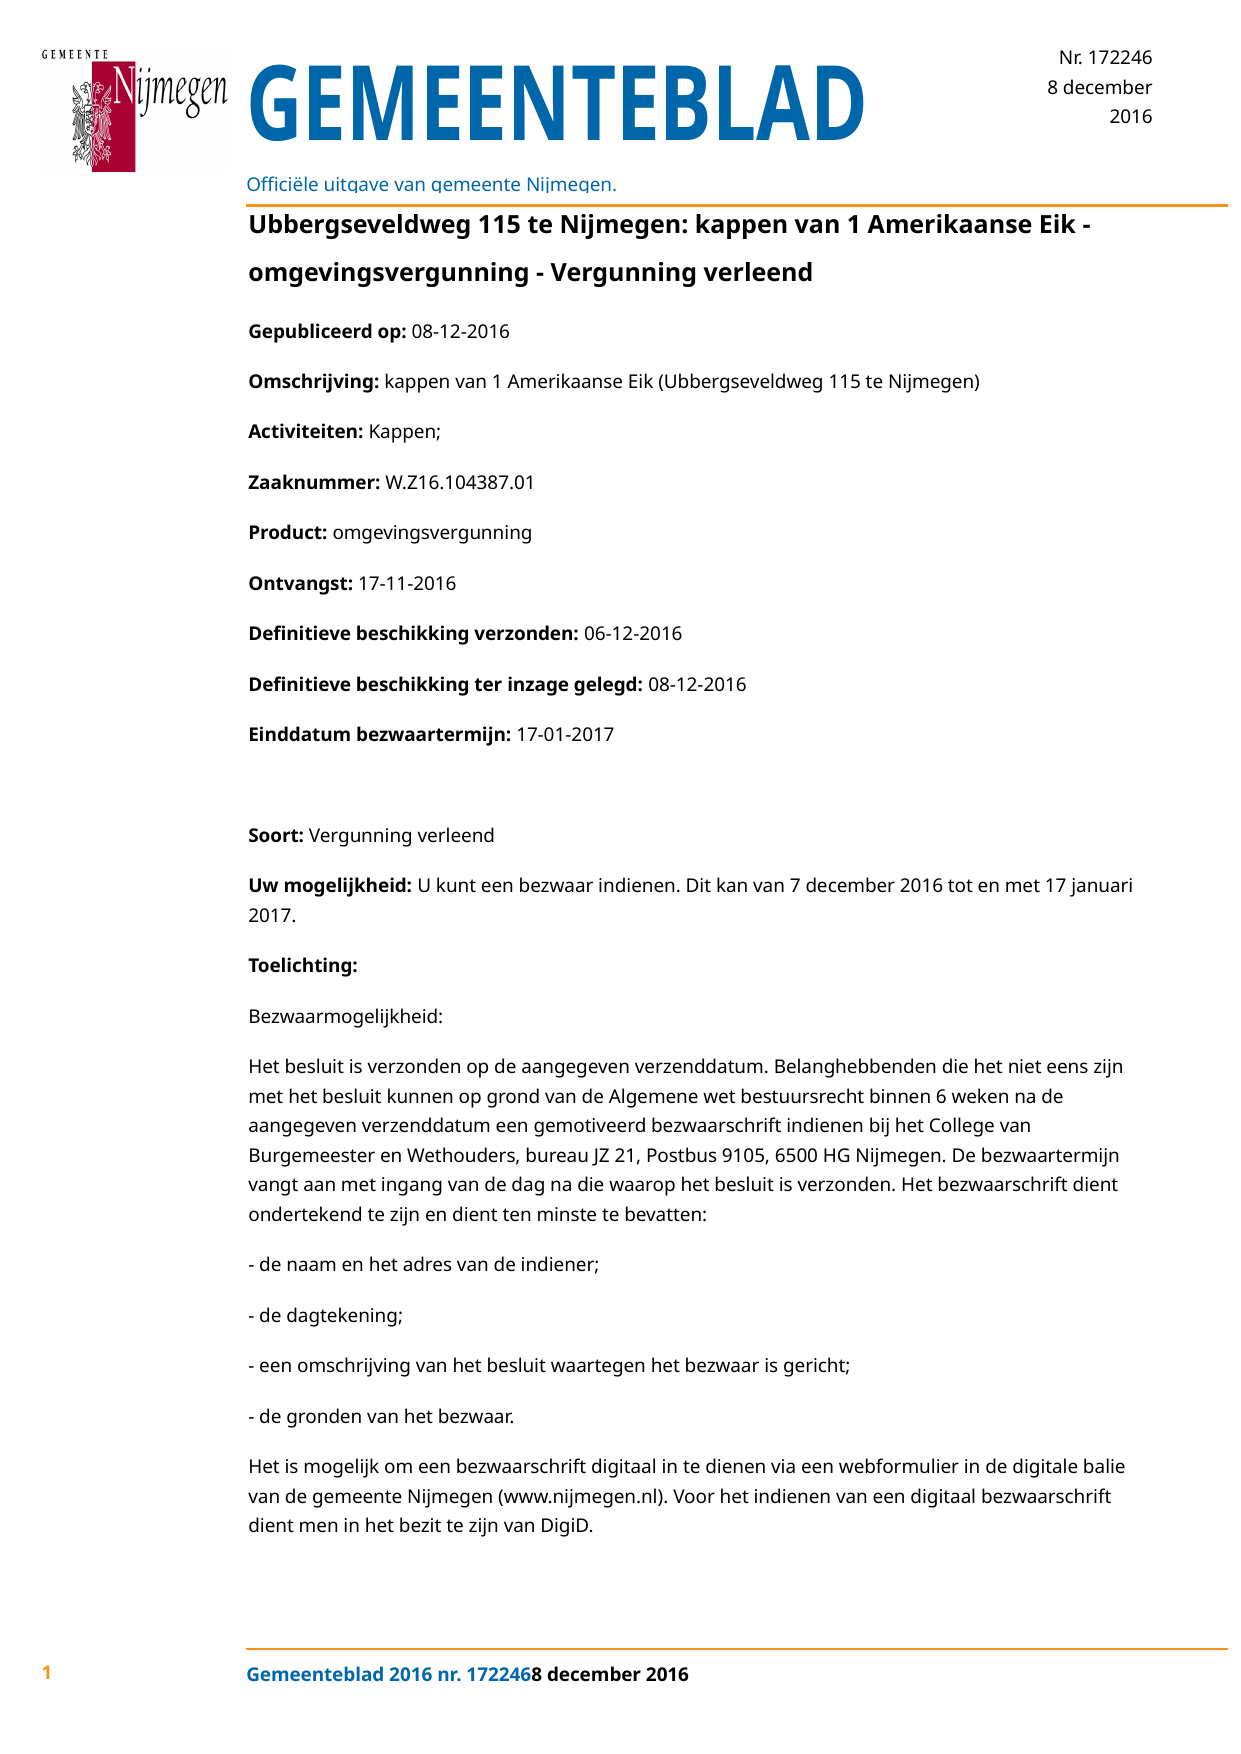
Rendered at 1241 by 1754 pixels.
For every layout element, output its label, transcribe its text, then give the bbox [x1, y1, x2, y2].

text Toelichting: [248, 952, 1152, 978]
text Activiteiten: Kappen; [248, 419, 1152, 444]
text - een omschrijving van het besluit waartegen het bezwaar is gericht; [248, 1352, 1152, 1378]
text Ontvangst: 17-11-2016 [248, 570, 1152, 596]
text - de gronden van het bezwaar. [248, 1403, 1152, 1429]
text Soort: Vergunning verleend [248, 822, 1152, 848]
text Einddatum bezwaartermijn: 17-01-2017 [248, 721, 1152, 747]
text Omschrijving: kappen van 1 Amerikaanse Eik (Ubbergseveldweg 115 te Nijmegen) [248, 368, 1152, 394]
text Het is mogelijk om een bezwaarschrift digitaal in te dienen via een webformulier in de digitale balie van de gemeente Nijmegen (www.nijmegen.nl). Voor het indienen van een digitaal bezwaarschrift dient men in het bezit te zijn van DigiD. [248, 1453, 1152, 1538]
text Gepubliceerd op: 08-12-2016 [248, 318, 1152, 344]
text Definitieve beschikking verzonden: 06-12-2016 [248, 620, 1152, 646]
text Het besluit is verzonden op de aangegeven verzenddatum. Belanghebbenden die het niet eens zijn met het besluit kunnen op grond van de Algemene wet bestuursrecht binnen 6 weken na de aangegeven verzenddatum een gemotiveerd bezwaarschrift indienen bij het College van Burgemeester en Wethouders, bureau JZ 21, Postbus 9105, 6500 HG Nijmegen. De bezwaartermijn vangt aan met ingang van de dag na die waarop het besluit is verzonden. Het bezwaarschrift dient ondertekend te zijn en dient ten minste te bevatten: [248, 1053, 1152, 1227]
text Product: omgevingsvergunning [248, 519, 1152, 545]
text - de naam en het adres van de indiener; [248, 1252, 1152, 1277]
text Ubbergseveldweg 115 te Nijmegen: kappen van 1 Amerikaanse Eik - omgevingsvergunning - Vergunning verleend [248, 207, 1152, 288]
text Zaaknummer: W.Z16.104387.01 [248, 469, 1152, 495]
text Definitieve beschikking ter inzage gelegd: 08-12-2016 [248, 671, 1152, 697]
text - de dagtekening; [248, 1302, 1152, 1328]
text Uw mogelijkheid: U kunt een bezwaar indienen. Dit kan van 7 december 2016 tot en met 17 januari 2017. [248, 872, 1152, 928]
picture [41, 47, 231, 172]
text Bezwaarmogelijkheid: [248, 1003, 1152, 1029]
